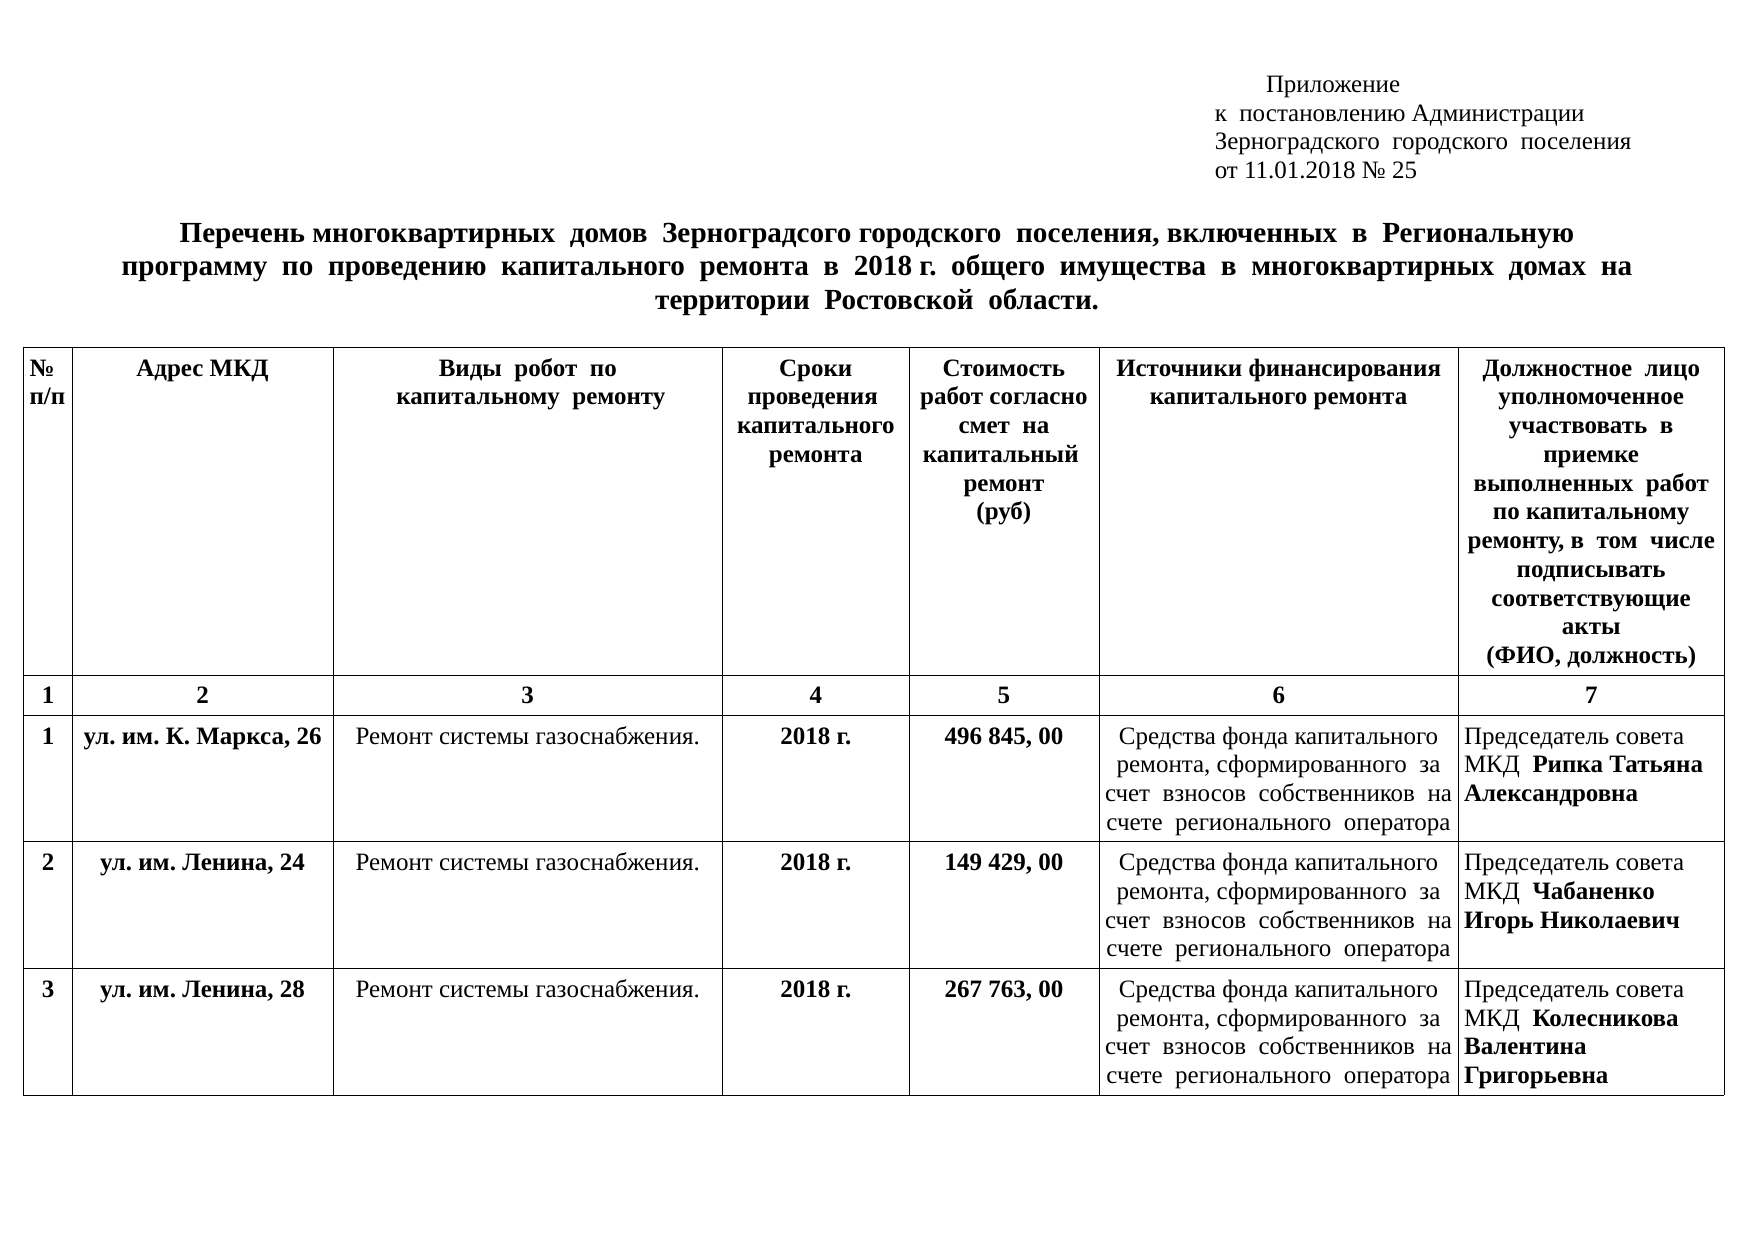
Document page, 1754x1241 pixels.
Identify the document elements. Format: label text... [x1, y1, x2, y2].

text Приложение [118, 69, 1636, 98]
table_cell Средства фонда капитального ремонта, сформированного за счет взносов собственников на счете регионального оператора [1100, 842, 1458, 968]
table_cell 1 [24, 676, 72, 715]
table_cell 496 845, 00 [910, 716, 1099, 841]
table_cell Председатель совета МКД Колесникова Валентина Григорьевна [1459, 969, 1724, 1094]
table_cell 2 [24, 842, 72, 968]
text Перечень многоквартирных домов Зерноградсого городского поселения, включенных в Региональную программу по проведению капитального ремонта в 2018 г. общего имущества в многоквартирных домах на территории Ростовской области. [118, 215, 1636, 316]
table_cell 2 [73, 676, 333, 715]
table_cell 267 763, 00 [910, 969, 1099, 1094]
table_cell 2018 г. [723, 969, 909, 1094]
table_cell 1 [24, 716, 72, 841]
table_cell 2018 г. [723, 716, 909, 841]
table_cell Ремонт системы газоснабжения. [334, 842, 722, 968]
table_header №п/п [24, 348, 72, 674]
table_header Сроки проведения капитального ремонта [723, 348, 909, 674]
table_cell Средства фонда капитального ремонта, сформированного за счет взносов собственников на счете регионального оператора [1100, 716, 1458, 841]
table_cell 5 [910, 676, 1099, 715]
text Зерноградского городского поселения [118, 126, 1636, 155]
table_header Адрес МКД [73, 348, 333, 674]
table_cell 149 429, 00 [910, 842, 1099, 968]
table_cell Председатель совета МКД Чабаненко Игорь Николаевич [1459, 842, 1724, 968]
table_cell 6 [1100, 676, 1458, 715]
table_cell Председатель совета МКД Рипка Татьяна Александровна [1459, 716, 1724, 841]
table_cell 3 [334, 676, 722, 715]
table_cell 3 [24, 969, 72, 1094]
table_cell Ремонт системы газоснабжения. [334, 969, 722, 1094]
table_cell 4 [723, 676, 909, 715]
table_cell ул. им. К. Маркса, 26 [73, 716, 333, 841]
table_cell 2018 г. [723, 842, 909, 968]
table_header Стоимость работ согласно смет на капитальный ремонт (руб) [910, 348, 1099, 674]
text к постановлению Администрации [118, 98, 1636, 126]
table_header Должностное лицо уполномоченное участвовать в приемке выполненных работ по капитальному ремонту, в том числе подписывать соответствующие акты (ФИО, должность) [1459, 348, 1724, 674]
table_cell 7 [1459, 676, 1724, 715]
text от 11.01.2018 № 25 [118, 155, 1636, 184]
table_cell ул. им. Ленина, 24 [73, 842, 333, 968]
table_header Источники финансирования капитального ремонта [1100, 348, 1458, 674]
table_cell Средства фонда капитального ремонта, сформированного за счет взносов собственников на счете регионального оператора [1100, 969, 1458, 1094]
table_cell Ремонт системы газоснабжения. [334, 716, 722, 841]
table_cell ул. им. Ленина, 28 [73, 969, 333, 1094]
table_header Виды робот по капитальному ремонту [334, 348, 722, 674]
